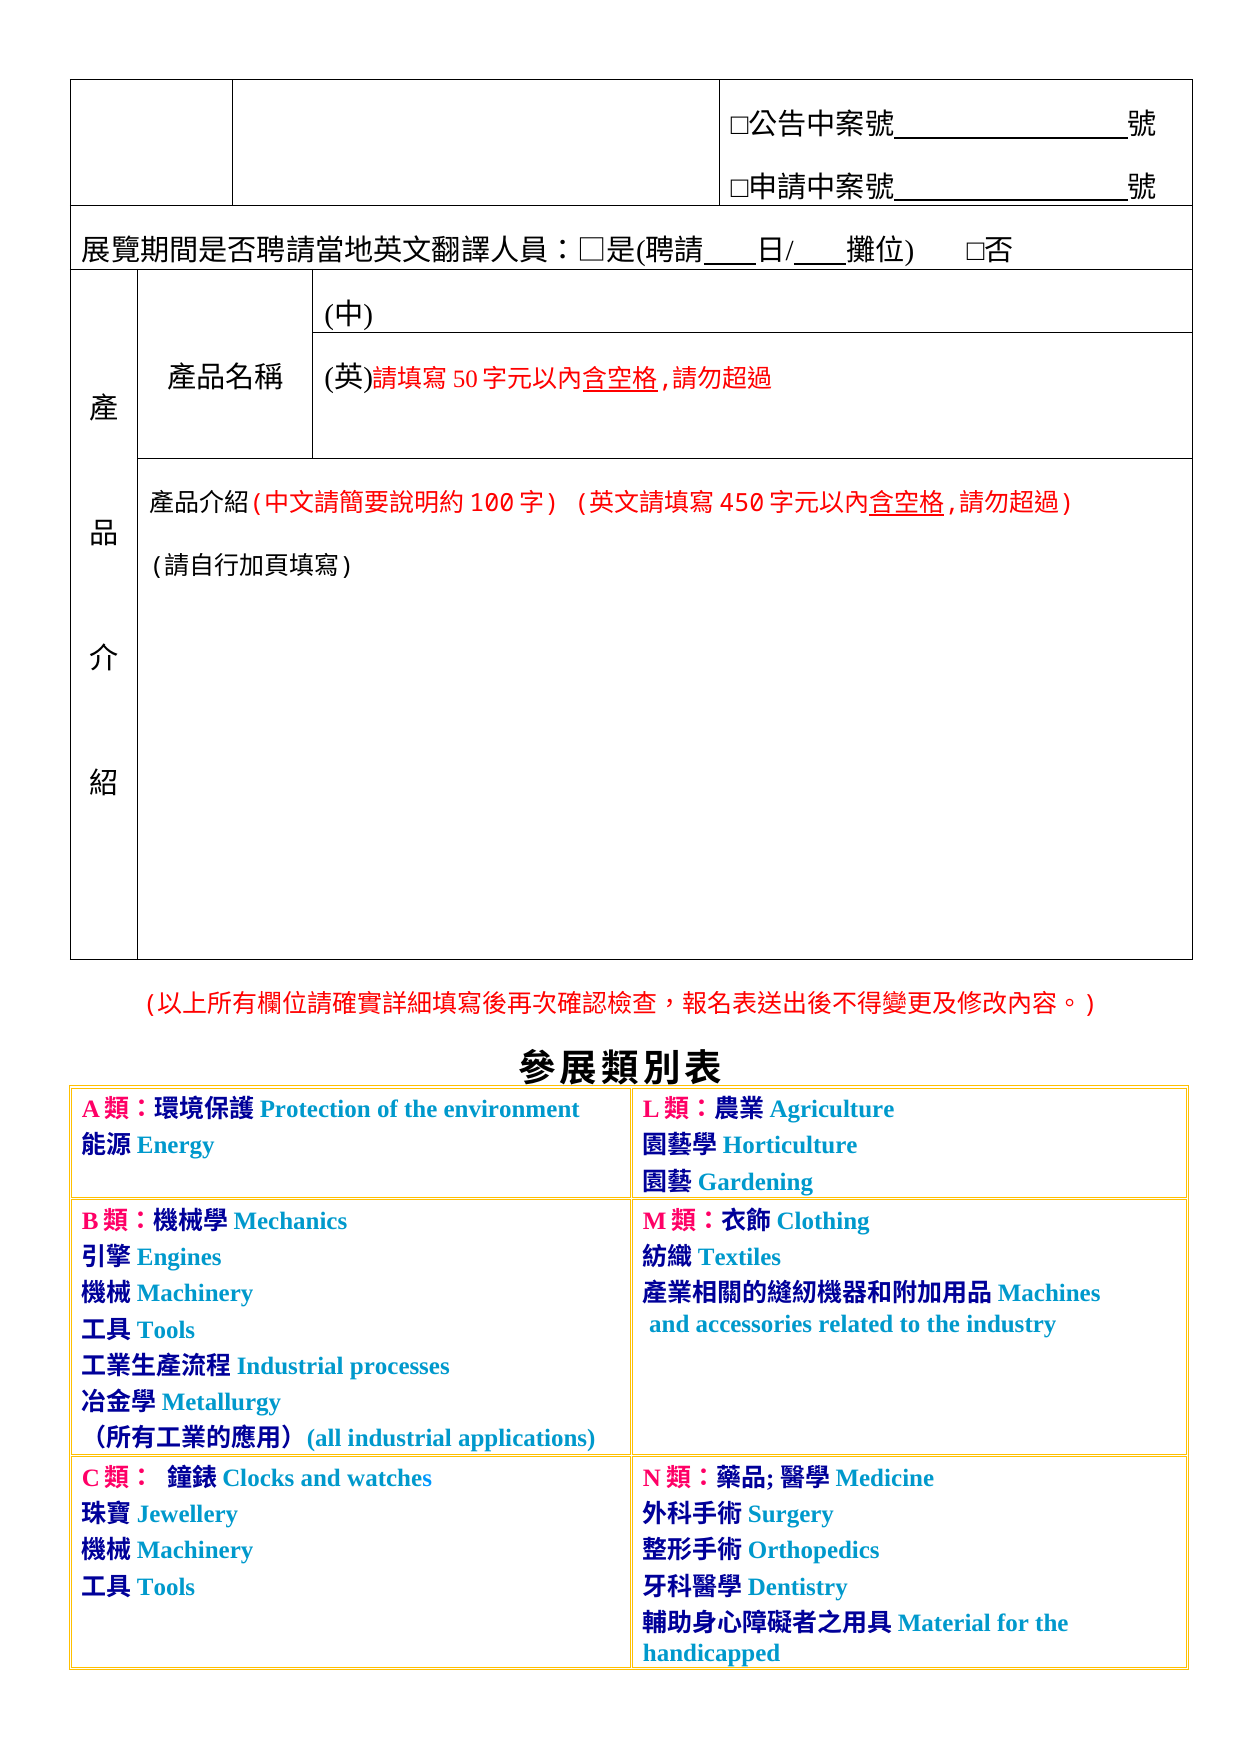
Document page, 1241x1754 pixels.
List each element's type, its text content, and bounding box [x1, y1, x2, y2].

table_cell 產品名稱 [138, 270, 312, 458]
table_cell B類：機械學Mechanics 引擎Engines 機械Machinery 工具Tools 工業生產流程Industrial processes 冶金學Metallurgy （所有工業的應用）(all industrial applications) [72, 1200, 630, 1454]
table_cell 產 品 介 紹 [71, 270, 137, 959]
table_cell 展覽期間是否聘請當地英文翻譯人員：□是(聘請­ 日/ 攤位) □否 [71, 206, 1192, 269]
table_header L類：農業Agriculture 園藝學Horticulture 園藝Gardening [633, 1089, 1186, 1197]
text 參展類別表 [59, 1023, 1181, 1085]
text (以上所有欄位請確實詳細填寫後再次確認檢查，報名表送出後不得變更及修改內容。) [59, 960, 1181, 1023]
table_cell N類：藥品; 醫學Medicine 外科手術Surgery 整形手術Orthopedics 牙科醫學Dentistry 輔助身心障礙者之用具Material for the handicapped [633, 1457, 1186, 1667]
table_cell 產品介紹(中文請簡要說明約100字) (英文請填寫450字元以內含空格,請勿超過) (請自行加頁填寫) [138, 459, 1192, 959]
table_cell □公告中案號 號 □申請中案號 號 [720, 80, 1192, 205]
table_cell C類： 鐘錶Clocks and watches 珠寶Jewellery 機械Machinery 工具Tools [72, 1457, 630, 1667]
table_cell (英)請填寫50字元以內含空格,請勿超過 [313, 333, 1192, 458]
table_cell M類：衣飾Clothing 紡織Textiles 產業相關的縫紉機器和附加用品Machines and accessories related to the industry [633, 1200, 1186, 1454]
table_cell [233, 80, 719, 205]
table_header A類：環境保護Protection of the environment 能源Energy [72, 1089, 630, 1197]
table_cell (中) [313, 270, 1192, 332]
table_cell [71, 80, 232, 205]
